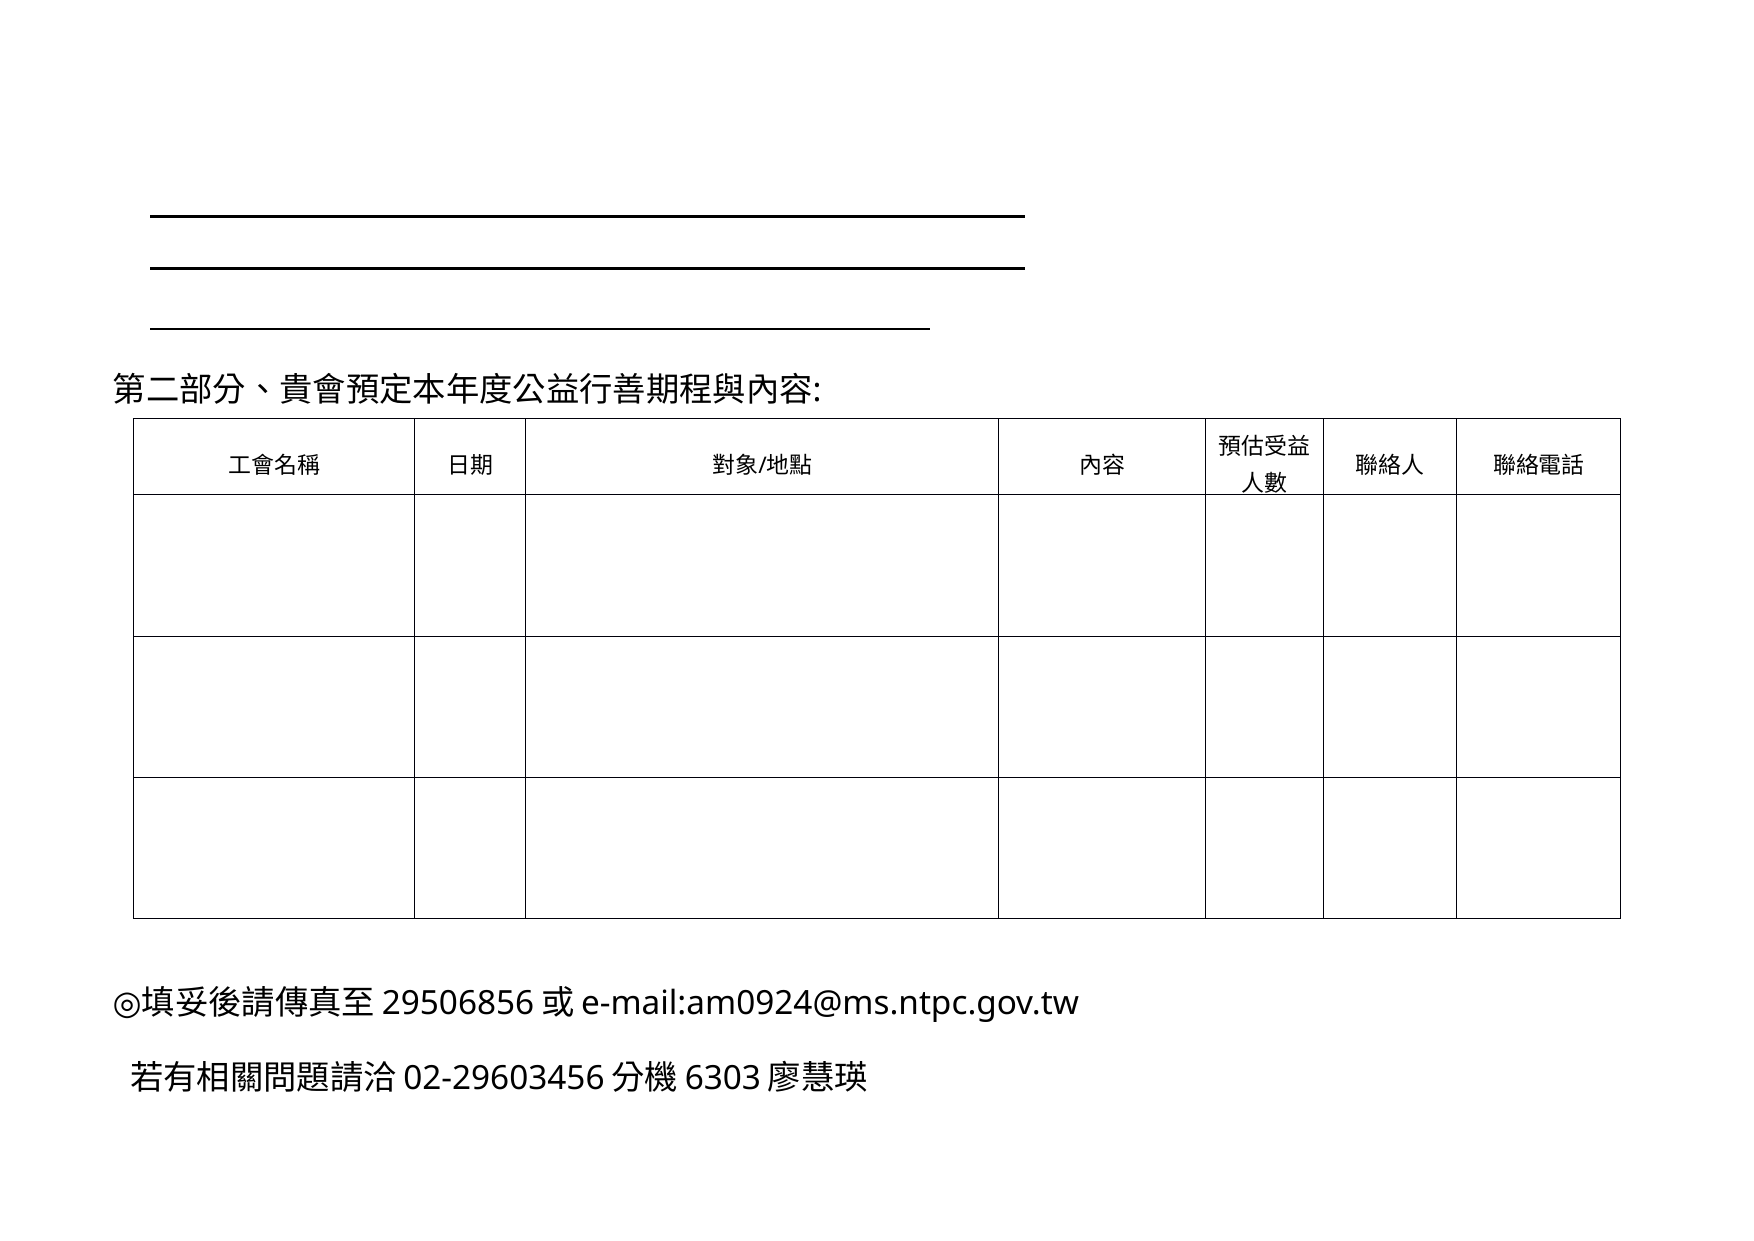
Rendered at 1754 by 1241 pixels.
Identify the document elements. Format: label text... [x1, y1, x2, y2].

list ◎填妥後請傳真至29506856或e-mail:am0924@ms.ntpc.gov.tw [112, 956, 1641, 1031]
table_cell [1457, 495, 1620, 636]
table_cell [1324, 495, 1456, 636]
table_cell [415, 778, 525, 918]
table_cell [134, 778, 414, 918]
table_cell [999, 778, 1205, 918]
table_cell [526, 778, 998, 918]
table_header 對象/地點 [526, 419, 998, 494]
table_cell [415, 637, 525, 777]
table_cell [1457, 778, 1620, 918]
table_cell [999, 637, 1205, 777]
table_cell [999, 495, 1205, 636]
list 若有相關問題請洽02-29603456分機6303廖慧瑛 [112, 1031, 1641, 1106]
table_header 聯絡電話 [1457, 419, 1620, 494]
table_cell [1206, 637, 1323, 777]
table_cell [134, 637, 414, 777]
table_cell [1324, 637, 1456, 777]
table_cell [1206, 495, 1323, 636]
table_header 工會名稱 [134, 419, 414, 494]
table_header 聯絡人 [1324, 419, 1456, 494]
table_header 內容 [999, 419, 1205, 494]
table_cell [1206, 778, 1323, 918]
table_header 日期 [415, 419, 525, 494]
table_header 預估受益人數 [1206, 419, 1323, 494]
table_cell [1457, 637, 1620, 777]
table_cell [415, 495, 525, 636]
table_cell [526, 637, 998, 777]
text 第二部分、貴會預定本年度公益行善期程與內容: [112, 343, 1641, 418]
table_cell [526, 495, 998, 636]
table_cell [1324, 778, 1456, 918]
table_cell [134, 495, 414, 636]
